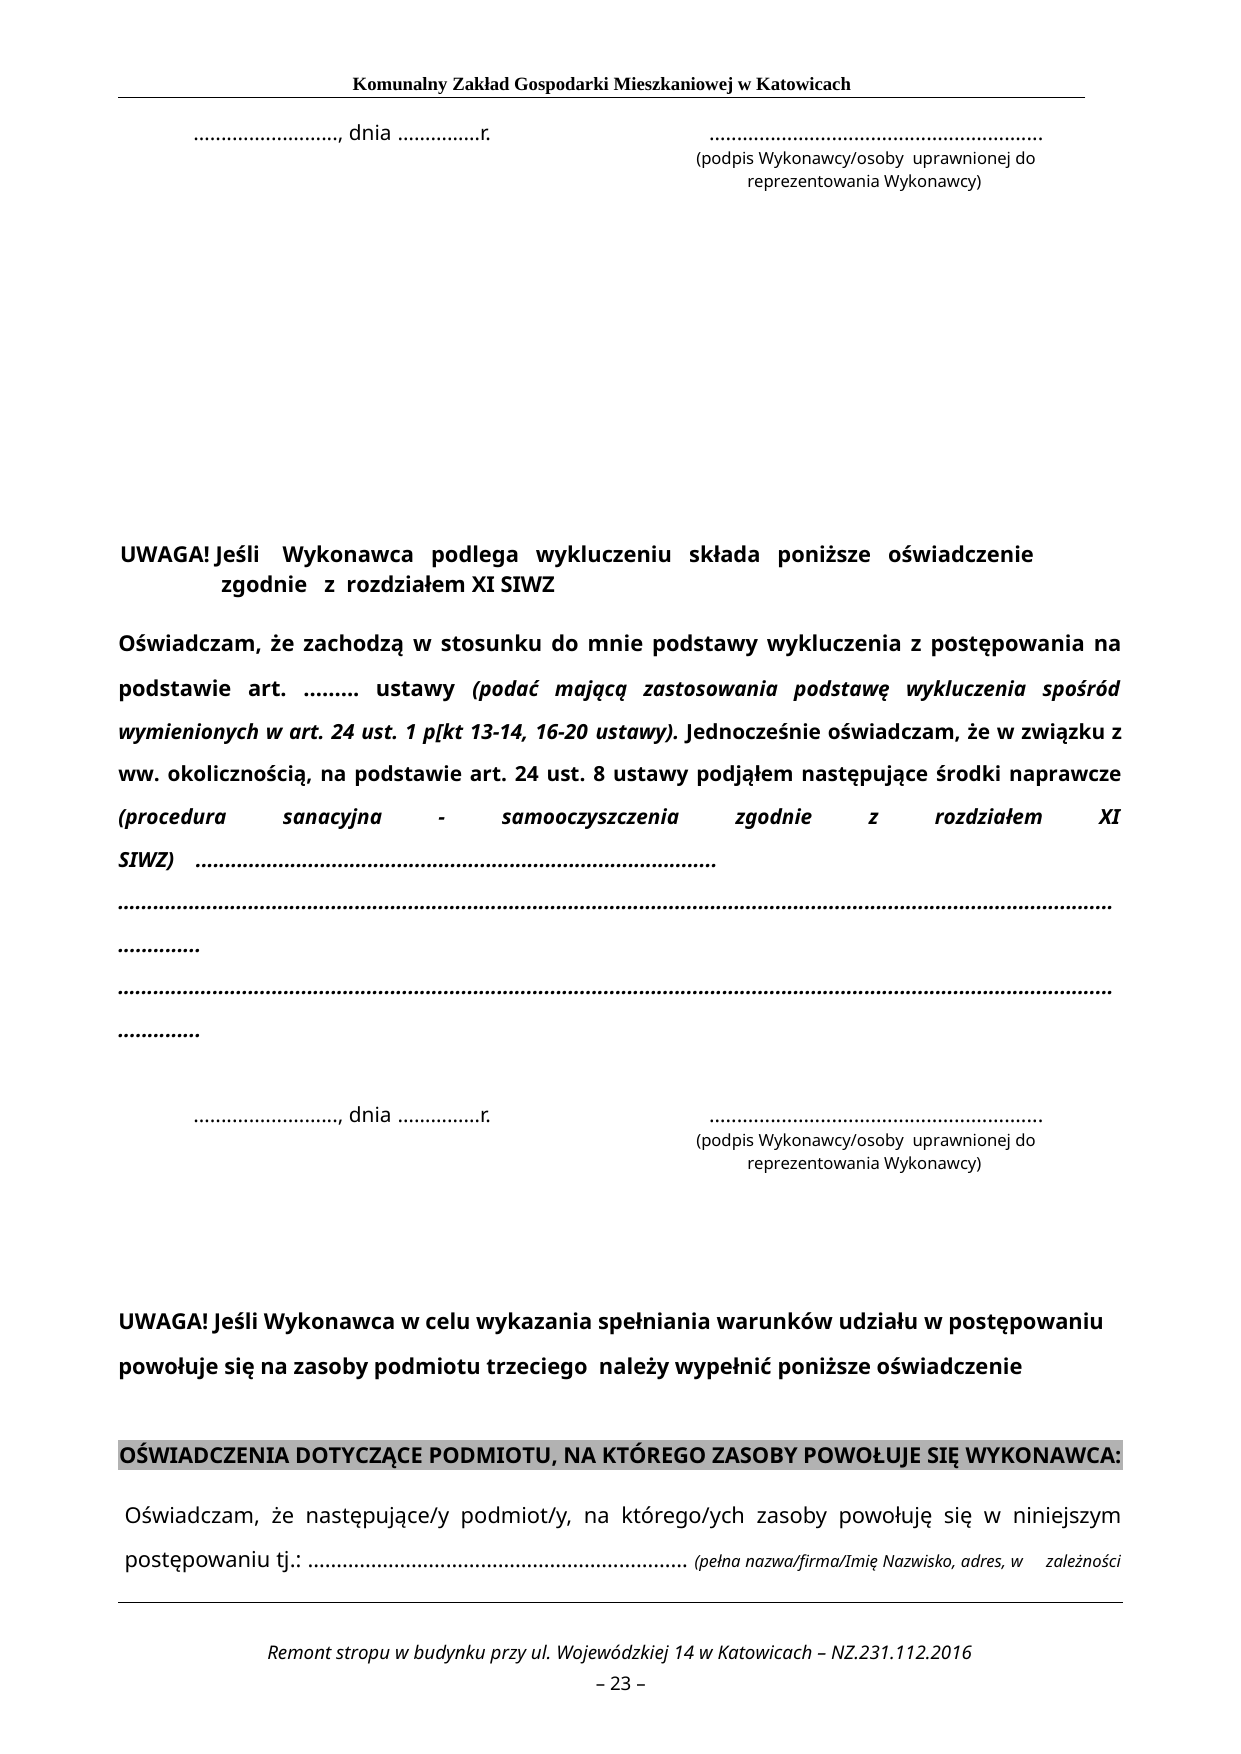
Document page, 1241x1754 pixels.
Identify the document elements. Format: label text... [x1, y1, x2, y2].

list …......................., dnia ……………r. …......................................................... [193, 118, 1123, 147]
list …......................., dnia ……………r. …......................................................... [193, 1100, 1123, 1129]
text (podpis Wykonawcy/osoby uprawnionej do reprezentowania Wykonawcy) [693, 1129, 1038, 1174]
text UWAGA! Jeśli Wykonawca w celu wykazania spełniania warunków udziału w postępowaniu powołuje się na zasoby podmiotu trzeciego należy wypełnić poniższe oświadczenie [118, 1306, 1123, 1381]
text OŚWIADCZENIA DOTYCZĄCE PODMIOTU, NA KTÓREGO ZASOBY POWOŁUJE SIĘ WYKONAWCA: [118, 1440, 1123, 1470]
text …................................................................................................................................................................................... [118, 887, 1123, 958]
text (podpis Wykonawcy/osoby uprawnionej do reprezentowania Wykonawcy) [693, 147, 1038, 192]
text Oświadczam, że zachodzą w stosunku do mnie podstawy wykluczenia z postępowania na podstawie art. …...... ustawy (podać mającą zastosowania podstawę wykluczenia spośród wymienionych w art. 24 ust. 1 p[kt 13-14, 16-20 ustawy). Jednocześnie oświadczam, że w związku z ww. okolicznością, na podstawie art. 24 ust. 8 ustawy podjąłem następujące środki naprawcze (procedura sanacyjna - samooczyszczenia zgodnie z rozdziałem XI SIWZ) ........................................................................................ [118, 628, 1123, 873]
text UWAGA! Jeśli Wykonawca podlega wykluczeniu składa poniższe oświadczenie zgodnie z rozdziałem XI SIWZ [120, 539, 1123, 598]
text …................................................................................................................................................................................... [118, 972, 1123, 1043]
list Oświadczam, że następujące/y podmiot/y, na którego/ych zasoby powołuję się w niniejszym postępowaniu tj.: ………………………………………………………… (pełna nazwa/firma/Imię Nazwisko, adres, w zależności [124, 1500, 1123, 1574]
